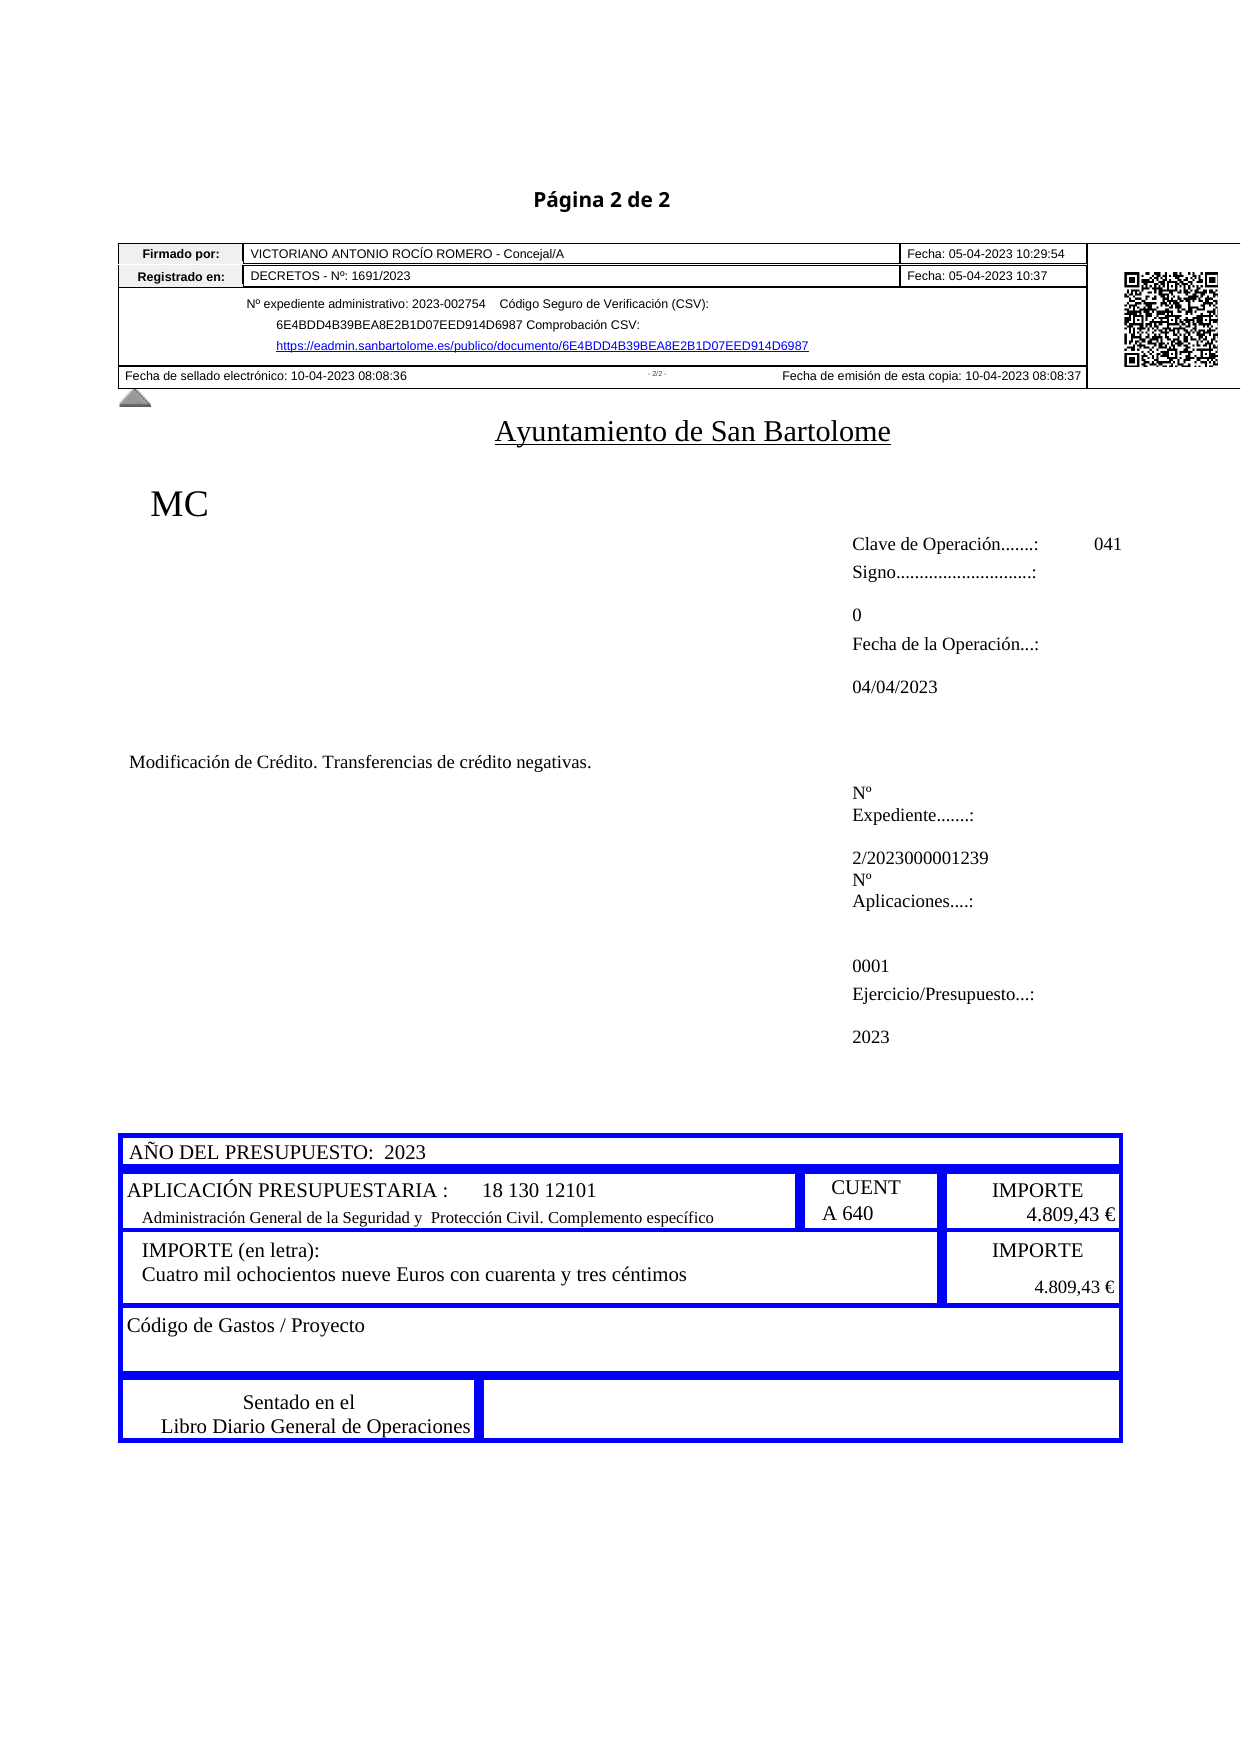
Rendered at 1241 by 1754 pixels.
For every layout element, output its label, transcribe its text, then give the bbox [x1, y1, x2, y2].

text Nº Expediente.......: 2/2023000001239 Nº Aplicaciones....: 0001 [852, 782, 993, 976]
table_header VICTORIANO ANTONIO ROCÍO ROMERO - Concejal/A [244, 244, 899, 263]
table_cell DECRETOS - Nº: 1691/2023 [244, 266, 899, 286]
table_cell IMPORTE 4.809,43 € [947, 1232, 1119, 1303]
text Signo.............................: 0 [852, 561, 1122, 626]
table_header [1088, 244, 1240, 388]
text Página 2 de 2 [310, 185, 893, 213]
text MC [150, 482, 1122, 525]
text Fecha de la Operación...: 04/04/2023 [852, 633, 1122, 697]
table_cell APLICACIÓN PRESUPUESTARIA : 18 130 12101 Administración General de la Seguridad y Protección Civil. Complemento específico [123, 1174, 795, 1228]
table_cell Fecha: 05-04-2023 10:37 [901, 266, 1086, 286]
table_cell IMPORTE (en letra): Cuatro mil ochocientos nueve Euros con cuarenta y tres céntimos [123, 1232, 937, 1303]
table_cell [484, 1380, 1119, 1438]
table_cell Fecha de sellado electrónico: 10-04-2023 08:08:36 - 2/2 - Fecha de emisión de esta copia: 10-04-2023 08:08:37 [119, 367, 1086, 388]
text Ejercicio/Presupuesto...: 2023 [852, 983, 1122, 1048]
table_cell Registrado en: [119, 268, 242, 284]
text Modificación de Crédito. Transferencias de crédito negativas. [129, 751, 1111, 773]
text Clave de Operación.......: 041 [852, 533, 1122, 554]
table_cell Código de Gastos / Proyecto [123, 1308, 1119, 1371]
table_cell Sentado en el Libro Diario General de Operaciones [123, 1380, 474, 1438]
table_header Fecha: 05-04-2023 10:29:54 [901, 244, 1086, 263]
table_header Firmado por: [119, 244, 242, 261]
table_cell IMPORTE 4.809,43 € [947, 1174, 1119, 1228]
text Ayuntamiento de San Bartolome [494, 413, 1122, 448]
table_cell CUENTA 640 [805, 1174, 937, 1228]
table_header AÑO DEL PRESUPUESTO: 2023 [123, 1138, 1119, 1164]
table_cell Nº expediente administrativo: 2023-002754 Código Seguro de Verificación (CSV): 6E4BDD4B39BEA8E2B1D07EED914D6987 Comprobación CSV: https://eadmin.sanbartolome.es/publico/documento/6E4BDD4B39BEA8E2B1D07EED914D6987 [119, 288, 1086, 365]
